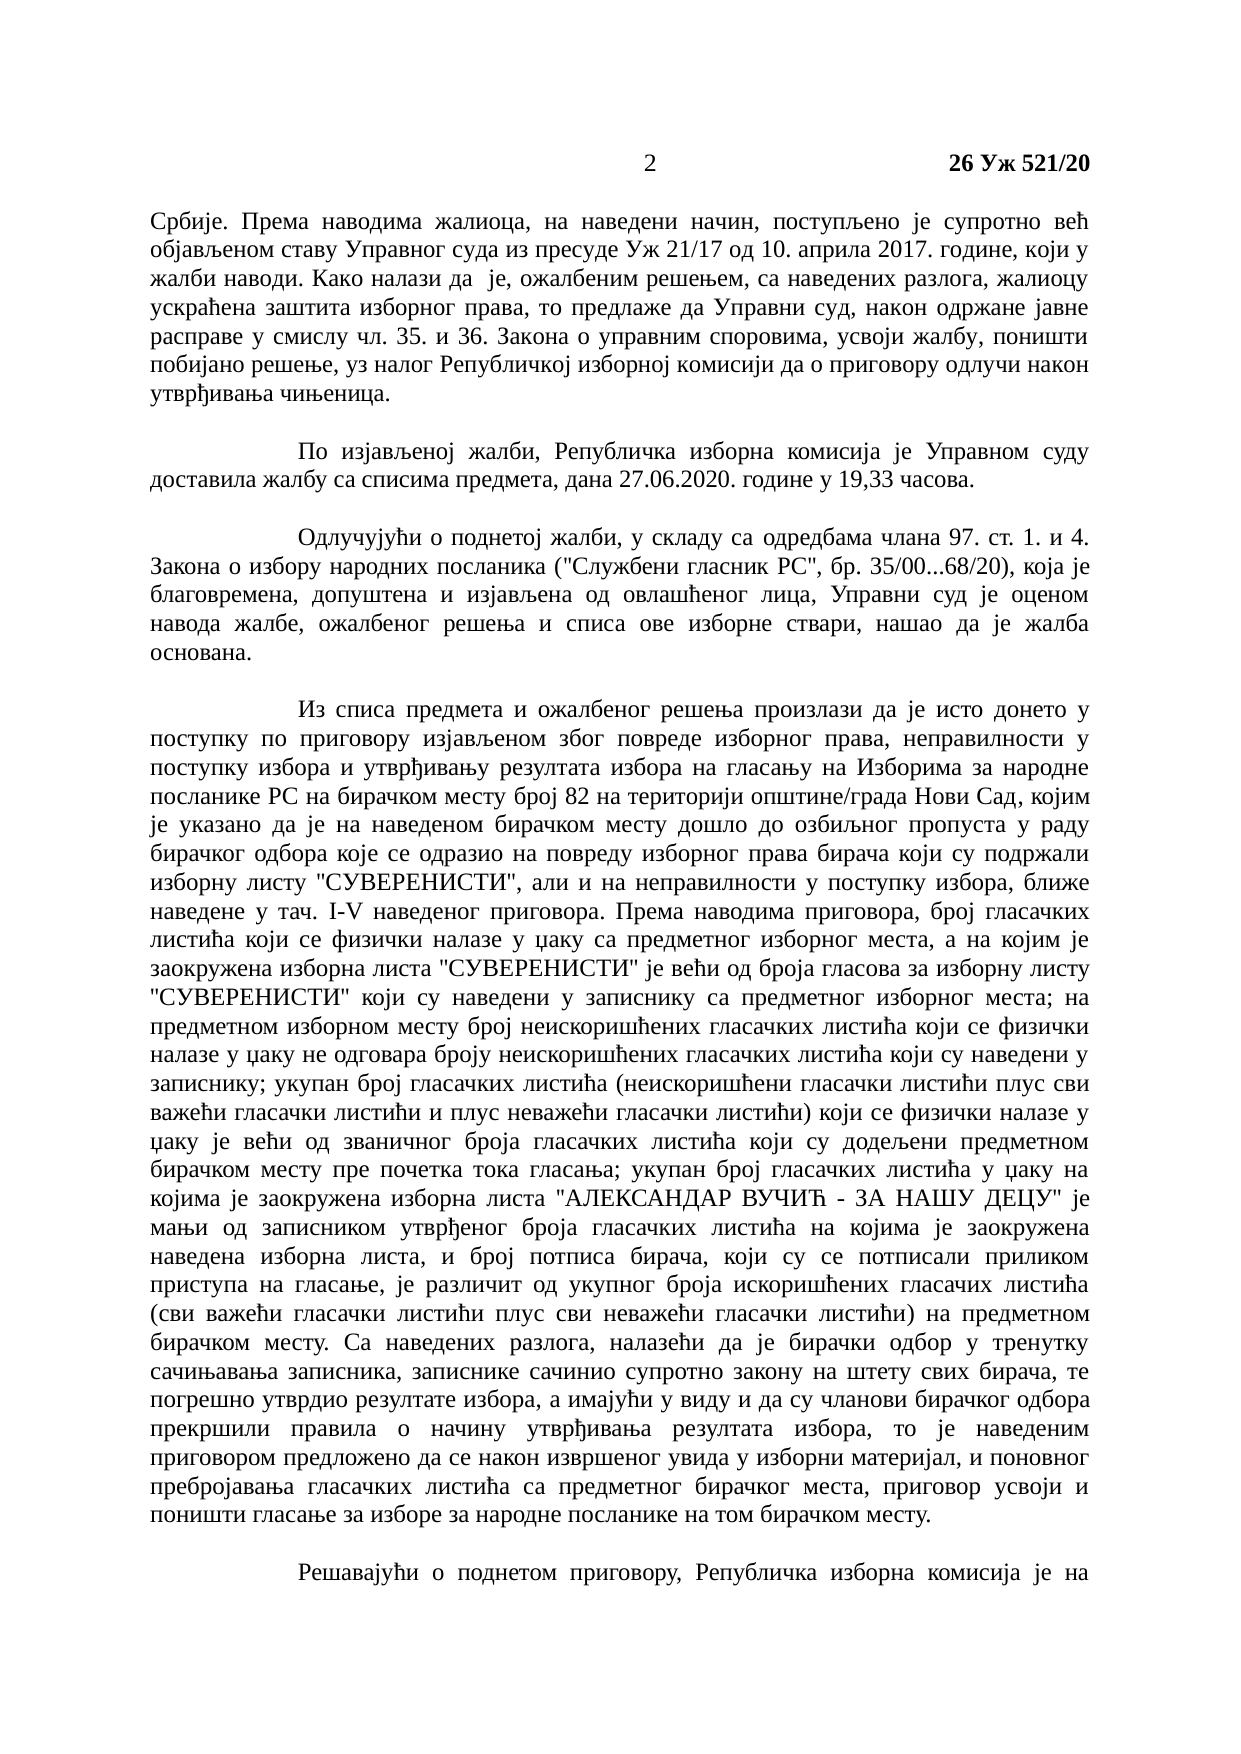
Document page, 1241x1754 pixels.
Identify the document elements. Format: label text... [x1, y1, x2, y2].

text По изјављеној жалби, Републичка изборна комисија је Управном суду доставила жалбу са списима предмета, дана 27.06.2020. године у 19,33 часова. [150, 436, 1090, 493]
text Одлучујући о поднетој жалби, у складу са одредбама члана 97. ст. 1. и 4. Закона о избору народних посланика (''Службени гласник РС'', бр. 35/00...68/20), која је благовремена, допуштена и изјављена од овлашћеног лица, Управни суд је оценом навода жалбе, ожалбеног решења и списа ове изборне ствари, нашао да је жалба основана. [150, 522, 1090, 666]
text Србије. Према наводима жалиоца, на наведени начин, поступљено је супротно већ објављеном ставу Управног суда из пресуде Уж 21/17 од 10. априла 2017. године, који у жалби наводи. Како налази да је, ожалбеним решењем, са наведених разлога, жалиоцу ускраћена заштита изборног права, то предлаже да Управни суд, након одржане јавне расправе у смислу чл. 35. и 36. Закона о управним споровима, усвоји жалбу, поништи побијано решење, уз налог Републичкој изборној комисији да о приговору одлучи након утврђивања чињеница. [150, 206, 1090, 407]
text Из списа предмета и ожалбеног решења произлази да је исто донето у поступку по приговору изјављеном због повреде изборног права, неправилности у поступку избора и утврђивању резултата избора на гласању на Изборима за народне посланике РС на бирачком месту број 82 на територији општине/града Нови Сад, којим је указано да је на наведеном бирачком месту дошло до озбиљног пропуста у раду бирачког одбора које се одразио на повреду изборног права бирача који су подржали изборну листу ''СУВЕРЕНИСТИ'', али и на неправилности у поступку избора, ближе наведене у тач. I-V наведеног приговора. Према наводима приговора, број гласачких листића који се физички налазе у џаку са предметног изборног места, а на којим је заокружена изборна листа ''СУВЕРЕНИСТИ'' је већи од броја гласова за изборну листу ''СУВЕРЕНИСТИ'' који су наведени у записнику са предметног изборног места; на предметном изборном месту број неискоришћених гласачких листића који се физички налазе у џаку не одговара броју неискоришћених гласачких листића који су наведени у записнику; укупан број гласачких листића (неискоришћени гласачки листићи плус сви важећи гласачки листићи и плус неважећи гласачки листићи) који се физички налазе у џаку је већи од званичног броја гласачких листића који су додељени предметном бирачком месту пре почетка тока гласања; укупан број гласачких листића у џаку на којима је заокружена изборна листа ''АЛЕКСАНДАР ВУЧИЋ - ЗА НАШУ ДЕЦУ'' је мањи од записником утврђеног броја гласачких листића на којима је заокружена наведена изборна листа, и број потписа бирача, који су се потписали приликом приступа на гласање, је различит од укупног броја искоришћених гласачих листића (сви важећи гласачки листићи плус сви неважећи гласачки листићи) на предметном бирачком месту. Са наведених разлога, налазећи да је бирачки одбор у тренутку сачињавања записника, записнике сачинио супротно закону на штету свих бирача, те погрешно утврдио резултате избора, а имајући у виду и да су чланови бирачког одбора прекршили правила о начину утврђивања резултата избора, то је наведеним приговором предложено да се након извршеног увида у изборни материјал, и поновног пребројавања гласачких листића са предметног бирачког места, приговор усвоји и поништи гласање за изборе за народне посланике на том бирачком месту. [150, 694, 1090, 1528]
text Решавајући о поднетом приговору, Републичка изборна комисија је на [150, 1557, 1090, 1586]
